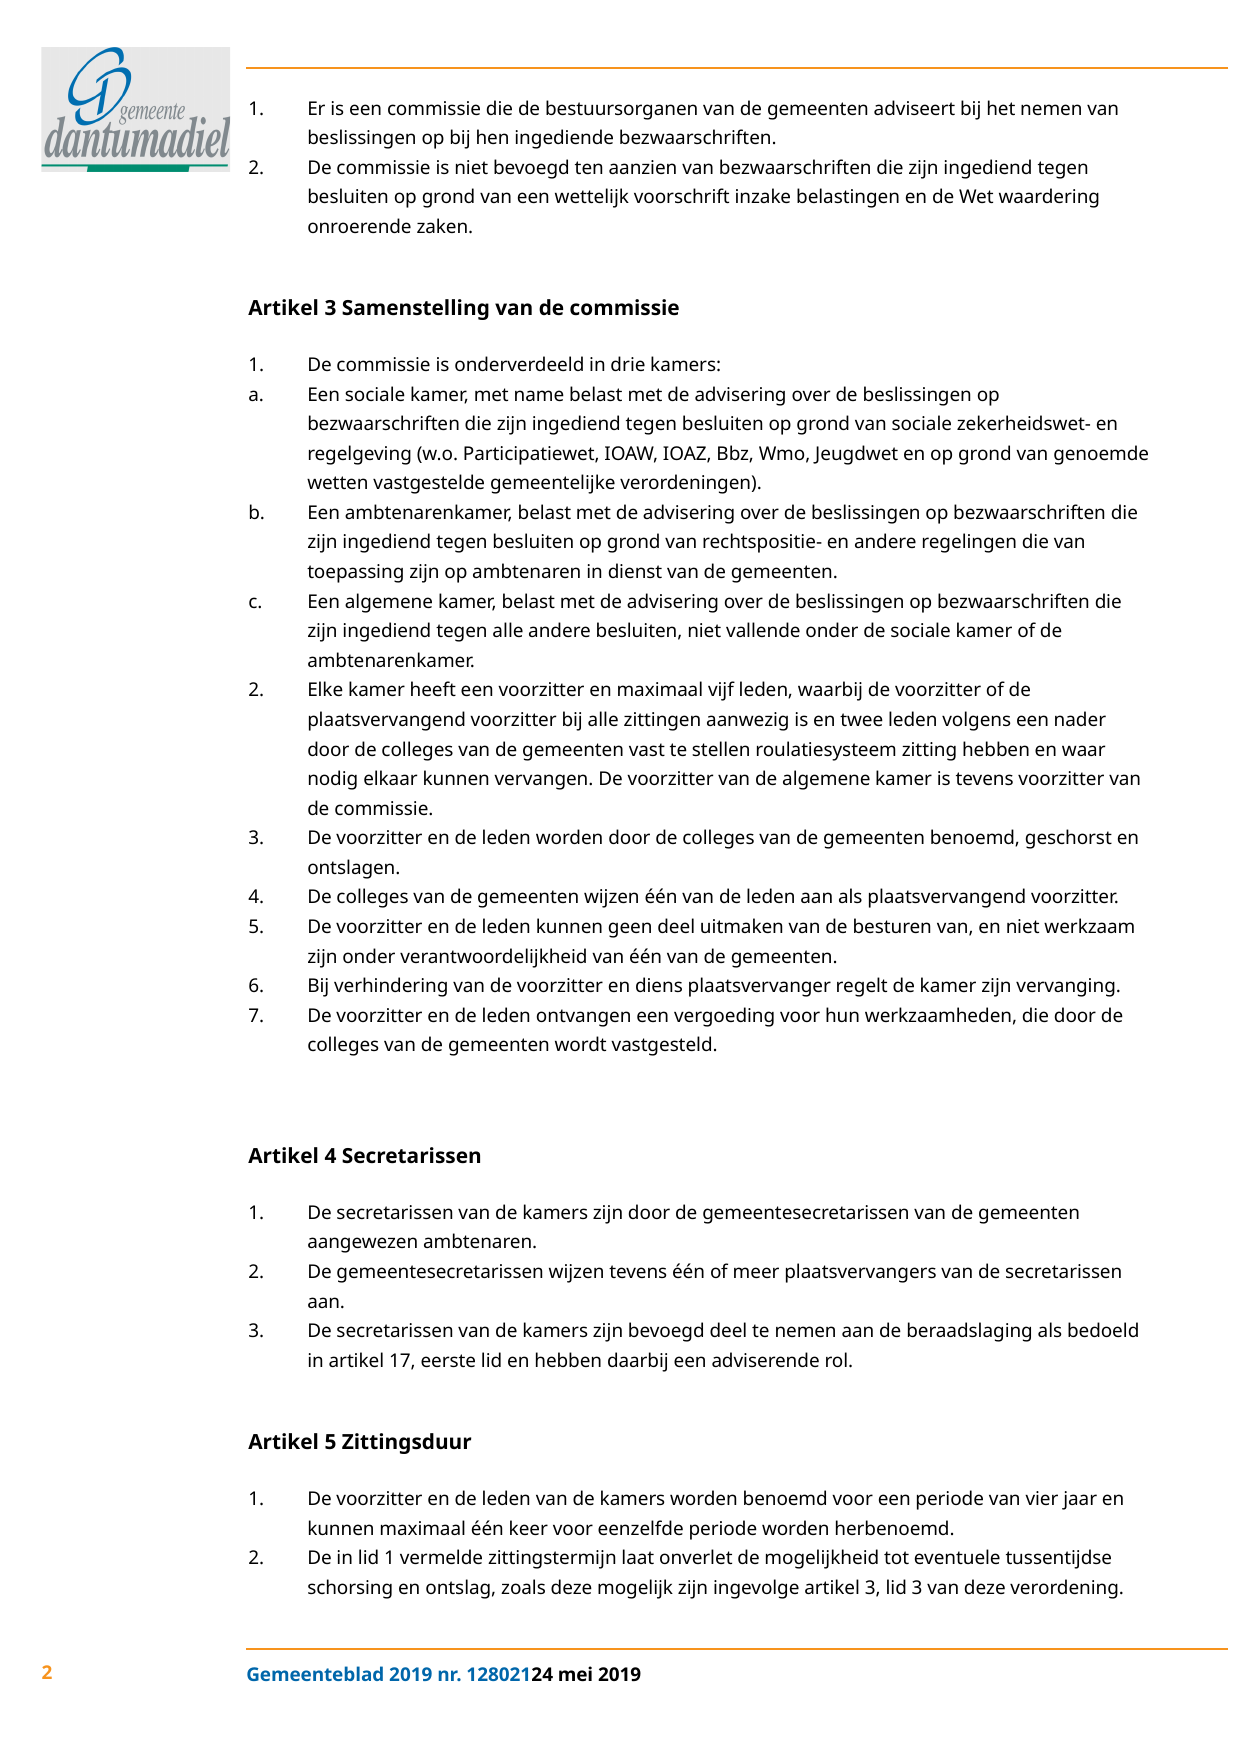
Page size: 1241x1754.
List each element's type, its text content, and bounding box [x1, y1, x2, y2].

list De voorzitter en de leden ontvangen een vergoeding voor hun werkzaamheden, die door de colleges van de gemeenten wordt vastgesteld. [248, 1002, 1152, 1057]
text Artikel 5 Zittingsduur [248, 1427, 1152, 1456]
list De colleges van de gemeenten wijzen één van de leden aan als plaatsvervangend voorzitter. [248, 884, 1152, 909]
list De secretarissen van de kamers zijn bevoegd deel te nemen aan de beraadslaging als bedoeld in artikel 17, eerste lid en hebben daarbij een adviserende rol. [248, 1317, 1152, 1373]
list De voorzitter en de leden van de kamers worden benoemd voor een periode van vier jaar en kunnen maximaal één keer voor eenzelfde periode worden herbenoemd. [248, 1485, 1152, 1540]
text Artikel 3 Samenstelling van de commissie [248, 293, 1152, 322]
list De secretarissen van de kamers zijn door de gemeentesecretarissen van de gemeenten aangewezen ambtenaren. [248, 1199, 1152, 1254]
list De in lid 1 vermelde zittingstermijn laat onverlet de mogelijkheid tot eventuele tussentijdse schorsing en ontslag, zoals deze mogelijk zijn ingevolge artikel 3, lid 3 van deze verordening. [248, 1544, 1152, 1599]
picture [41, 47, 231, 172]
list Een algemene kamer, belast met de advisering over de beslissingen op bezwaarschriften die zijn ingediend tegen alle andere besluiten, niet vallende onder de sociale kamer of de ambtenarenkamer. [248, 588, 1152, 673]
list Een sociale kamer, met name belast met de advisering over de beslissingen op bezwaarschriften die zijn ingediend tegen besluiten op grond van sociale zekerheidswet- en regelgeving (w.o. Participatiewet, IOAW, IOAZ, Bbz, Wmo, Jeugdwet en op grond van genoemde wetten vastgestelde gemeentelijke verordeningen). [248, 381, 1152, 495]
list Elke kamer heeft een voorzitter en maximaal vijf leden, waarbij de voorzitter of de plaatsvervangend voorzitter bij alle zittingen aanwezig is en twee leden volgens een nader door de colleges van de gemeenten vast te stellen roulatiesysteem zitting hebben en waar nodig elkaar kunnen vervangen. De voorzitter van de algemene kamer is tevens voorzitter van de commissie. [248, 677, 1152, 821]
list De gemeentesecretarissen wijzen tevens één of meer plaatsvervangers van de secretarissen aan. [248, 1258, 1152, 1314]
list Bij verhindering van de voorzitter en diens plaatsvervanger regelt de kamer zijn vervanging. [248, 972, 1152, 998]
list De voorzitter en de leden kunnen geen deel uitmaken van de besturen van, en niet werkzaam zijn onder verantwoordelijkheid van één van de gemeenten. [248, 913, 1152, 968]
list Een ambtenarenkamer, belast met de advisering over de beslissingen op bezwaarschriften die zijn ingediend tegen besluiten op grond van rechtspositie- en andere regelingen die van toepassing zijn op ambtenaren in dienst van de gemeenten. [248, 499, 1152, 584]
list De commissie is niet bevoegd ten aanzien van bezwaarschriften die zijn ingediend tegen besluiten op grond van een wettelijk voorschrift inzake belastingen en de Wet waardering onroerende zaken. [248, 154, 1152, 239]
list Er is een commissie die de bestuursorganen van de gemeenten adviseert bij het nemen van beslissingen op bij hen ingediende bezwaarschriften. [248, 95, 1152, 150]
list De voorzitter en de leden worden door de colleges van de gemeenten benoemd, geschorst en ontslagen. [248, 824, 1152, 880]
text Artikel 4 Secretarissen [248, 1141, 1152, 1169]
list De commissie is onderverdeeld in drie kamers: [248, 351, 1152, 377]
